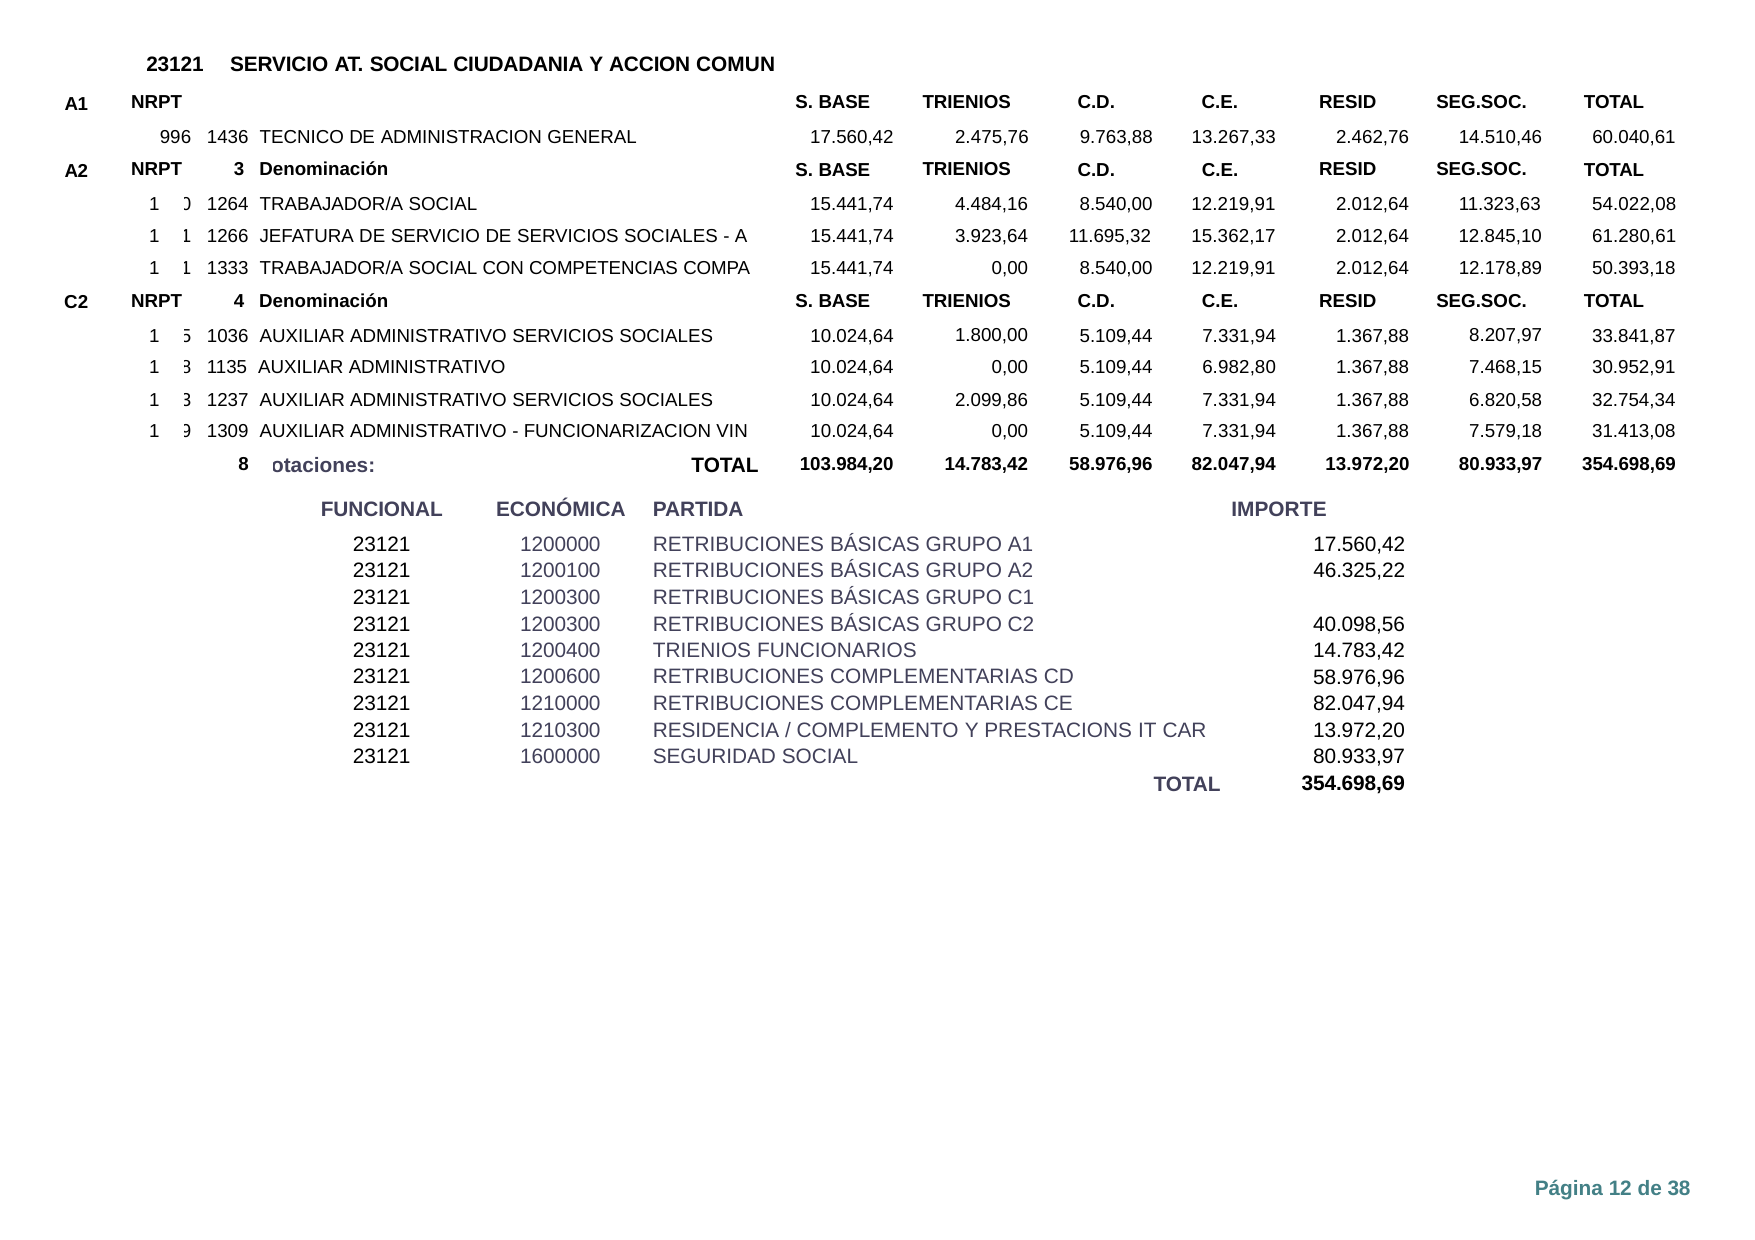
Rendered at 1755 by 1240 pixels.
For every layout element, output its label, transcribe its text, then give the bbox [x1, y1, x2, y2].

text 23121 [353, 692, 436, 715]
text TOTAL [691, 454, 786, 477]
text TOTAL [1584, 291, 1701, 312]
text 17.560,42 [810, 127, 919, 147]
text 23121 [353, 612, 436, 636]
text 0,00 [991, 421, 1053, 442]
text 15.362,17 [1191, 226, 1300, 247]
text 1200400 [520, 639, 626, 662]
text SEG.SOC. [1436, 159, 1567, 180]
text 1 [149, 325, 184, 346]
text 1 [149, 258, 184, 279]
text 571 1333 TRABAJADOR/A SOCIAL CON COMPETENCIAS COMPA [184, 258, 777, 279]
text 32.754,34 [1592, 389, 1701, 410]
text 103.984,20 [799, 454, 919, 475]
text 1 [149, 357, 184, 378]
text TRIENIOS [922, 159, 1053, 180]
text 1210300 [520, 718, 626, 742]
text 2.475,76 [955, 126, 1053, 147]
text C.D. [1077, 159, 1178, 180]
text C2 [64, 292, 113, 313]
text Página 12 de 38 [1534, 1177, 1715, 1200]
text 4 Denominación [233, 291, 414, 312]
text RETRIBUCIONES BÁSICAS GRUPO C2 [653, 612, 1232, 636]
text A1 [64, 93, 113, 114]
text RETRIBUCIONES COMPLEMENTARIAS CE [653, 692, 1232, 715]
text 1200600 [520, 665, 626, 689]
text C.E. [1202, 291, 1300, 312]
text NRPT [131, 291, 207, 312]
text 605 1036 AUXILIAR ADMINISTRATIVO SERVICIOS SOCIALES [184, 325, 739, 346]
text 5.109,44 [1079, 357, 1178, 378]
text C.D. [1077, 291, 1178, 312]
text 46.325,22 [1313, 559, 1431, 583]
text 9.763,88 [1079, 127, 1178, 147]
text 2.012,64 [1336, 258, 1434, 279]
text RESID [1319, 92, 1434, 113]
text S. BASE [795, 92, 895, 113]
text IMPORTE [1231, 498, 1351, 521]
text C.D. [1077, 92, 1140, 113]
text RESID [1319, 159, 1434, 180]
text 82.047,94 [1191, 454, 1301, 475]
text 2.462,76 [1336, 126, 1434, 147]
text 390 1264 TRABAJADOR/A SOCIAL [184, 194, 501, 215]
text 3.923,64 [955, 226, 1053, 247]
text 7.468,15 [1469, 357, 1567, 378]
text 1.367,88 [1336, 357, 1434, 378]
text 15.441,74 [810, 258, 919, 279]
text 1 [149, 226, 184, 247]
text 0,00 [991, 357, 1053, 378]
text 13.267,33 [1191, 127, 1301, 147]
text S. BASE [795, 159, 919, 180]
text 1200300 [520, 612, 626, 636]
text 11.695,32 [1069, 226, 1178, 247]
text 15.441,74 [810, 194, 919, 215]
text 61.280,61 [1592, 226, 1701, 247]
text 1.367,88 [1336, 325, 1434, 346]
text 8 [238, 454, 273, 475]
text 1200000 [520, 533, 626, 556]
text 14.510,46 [1458, 126, 1567, 147]
text 10.024,64 [810, 421, 919, 442]
text 14.783,42 [1313, 639, 1431, 662]
text 23121 [353, 718, 436, 742]
text 8.540,00 [1079, 194, 1178, 215]
text 17.560,42 [1313, 533, 1431, 556]
text 15.441,74 [810, 226, 919, 247]
text 10.024,64 [810, 389, 919, 410]
text NRPT 3 Denominación [131, 159, 661, 180]
text 1.367,88 [1336, 421, 1434, 442]
text 0,00 [991, 258, 1053, 279]
text 5.109,44 [1079, 325, 1178, 346]
text TOTAL [1153, 773, 1248, 796]
text SEG.SOC. [1436, 92, 1567, 113]
text 1200300 [520, 586, 626, 609]
text 8.207,97 [1469, 325, 1567, 346]
text 23121 SERVICIO AT. SOCIAL CIUDADANIA Y ACCION COMUN [146, 53, 803, 76]
text 996 1436 TECNICO DE ADMINISTRACION GENERAL [159, 126, 661, 147]
text 23121 [353, 559, 436, 583]
text 1600000 [520, 745, 626, 768]
text ECONÓMICA PARTIDA [496, 498, 769, 521]
text 539 1309 AUXILIAR ADMINISTRATIVO - FUNCIONARIZACION VIN [184, 421, 774, 442]
text 33.841,87 [1592, 325, 1701, 346]
text 60.040,61 [1592, 127, 1701, 147]
text C.E. [1201, 92, 1263, 113]
text 23121 [353, 533, 436, 556]
text 363 1237 AUXILIAR ADMINISTRATIVO SERVICIOS SOCIALES [184, 389, 774, 410]
text 6.820,58 [1469, 389, 1567, 410]
text A2 [64, 161, 113, 182]
text 7.579,18 [1469, 421, 1567, 442]
text 068 1135 AUXILIAR ADMINISTRATIVO [184, 357, 739, 378]
text 50.393,18 [1592, 258, 1701, 279]
text 4.484,16 [955, 194, 1053, 215]
text 58.976,96 [1313, 666, 1431, 689]
text 12.845,10 [1458, 226, 1567, 247]
text 80.933,97 [1313, 745, 1431, 768]
text 5.109,44 [1079, 389, 1178, 410]
text 10.024,64 [810, 325, 919, 346]
text 354.698,69 [1301, 772, 1431, 796]
text 14.783,42 [944, 454, 1053, 475]
text SEG.SOC. [1436, 291, 1567, 311]
text 354.698,69 [1582, 454, 1701, 475]
text TRIENIOS [922, 291, 1053, 312]
text RESIDENCIA / COMPLEMENTO Y PRESTACIONS IT CAR [653, 718, 1232, 742]
text 31.413,08 [1592, 421, 1701, 442]
text NRPT [131, 92, 661, 113]
text 23121 [353, 586, 436, 609]
text 12.219,91 [1191, 194, 1300, 215]
text SEGURIDAD SOCIAL [653, 745, 883, 769]
text 5.109,44 [1079, 421, 1178, 442]
text 8.540,00 [1079, 258, 1178, 279]
text 13.972,20 [1325, 454, 1434, 475]
text 1200100 [520, 559, 626, 583]
text 30.952,91 [1592, 357, 1701, 378]
text 7.331,94 [1202, 389, 1301, 410]
text C.E. [1202, 159, 1301, 180]
text S. BASE [795, 291, 919, 312]
text TOTAL [1584, 159, 1701, 180]
text 1 [149, 421, 184, 442]
text 7.331,94 [1202, 325, 1301, 346]
text 10.024,64 [810, 357, 919, 378]
text 1 [149, 194, 184, 215]
text 7.331,94 [1202, 421, 1301, 442]
text RETRIBUCIONES BÁSICAS GRUPO C1 [653, 586, 1232, 609]
text 23121 [353, 665, 436, 689]
text 1210000 [520, 692, 626, 715]
text 12.178,89 [1458, 258, 1567, 279]
text FUNCIONAL [321, 498, 467, 521]
text 54.022,08 [1592, 194, 1701, 215]
text 40.098,56 [1313, 613, 1431, 636]
text 1 [149, 389, 184, 410]
text RETRIBUCIONES BÁSICAS GRUPO A2 [653, 559, 1232, 583]
text Dotaciones: [256, 454, 467, 477]
text 58.976,96 [1069, 454, 1178, 475]
text 1.367,88 [1336, 389, 1434, 410]
text RETRIBUCIONES BÁSICAS GRUPO A1 [653, 533, 1232, 556]
text 12.219,91 [1191, 258, 1300, 279]
text 2.012,64 [1336, 194, 1434, 215]
text 23121 [353, 745, 436, 768]
text 2.012,64 [1336, 226, 1434, 247]
text RESID [1319, 291, 1401, 312]
text 11.323,63 [1458, 194, 1567, 215]
text 521 1266 JEFATURA DE SERVICIO DE SERVICIOS SOCIALES - A [184, 226, 777, 247]
text TRIENIOS FUNCIONARIOS [653, 639, 1232, 662]
text 80.933,97 [1459, 454, 1568, 475]
text 13.972,20 [1313, 719, 1431, 742]
text TRIENIOS [922, 92, 1053, 113]
text 6.982,80 [1202, 357, 1301, 378]
text RETRIBUCIONES COMPLEMENTARIAS CD [653, 665, 1232, 689]
text 2.099,86 [955, 389, 1053, 410]
text 82.047,94 [1313, 692, 1431, 715]
text 1.800,00 [955, 325, 1053, 346]
text TOTAL [1584, 92, 1671, 113]
text 23121 [353, 639, 436, 662]
